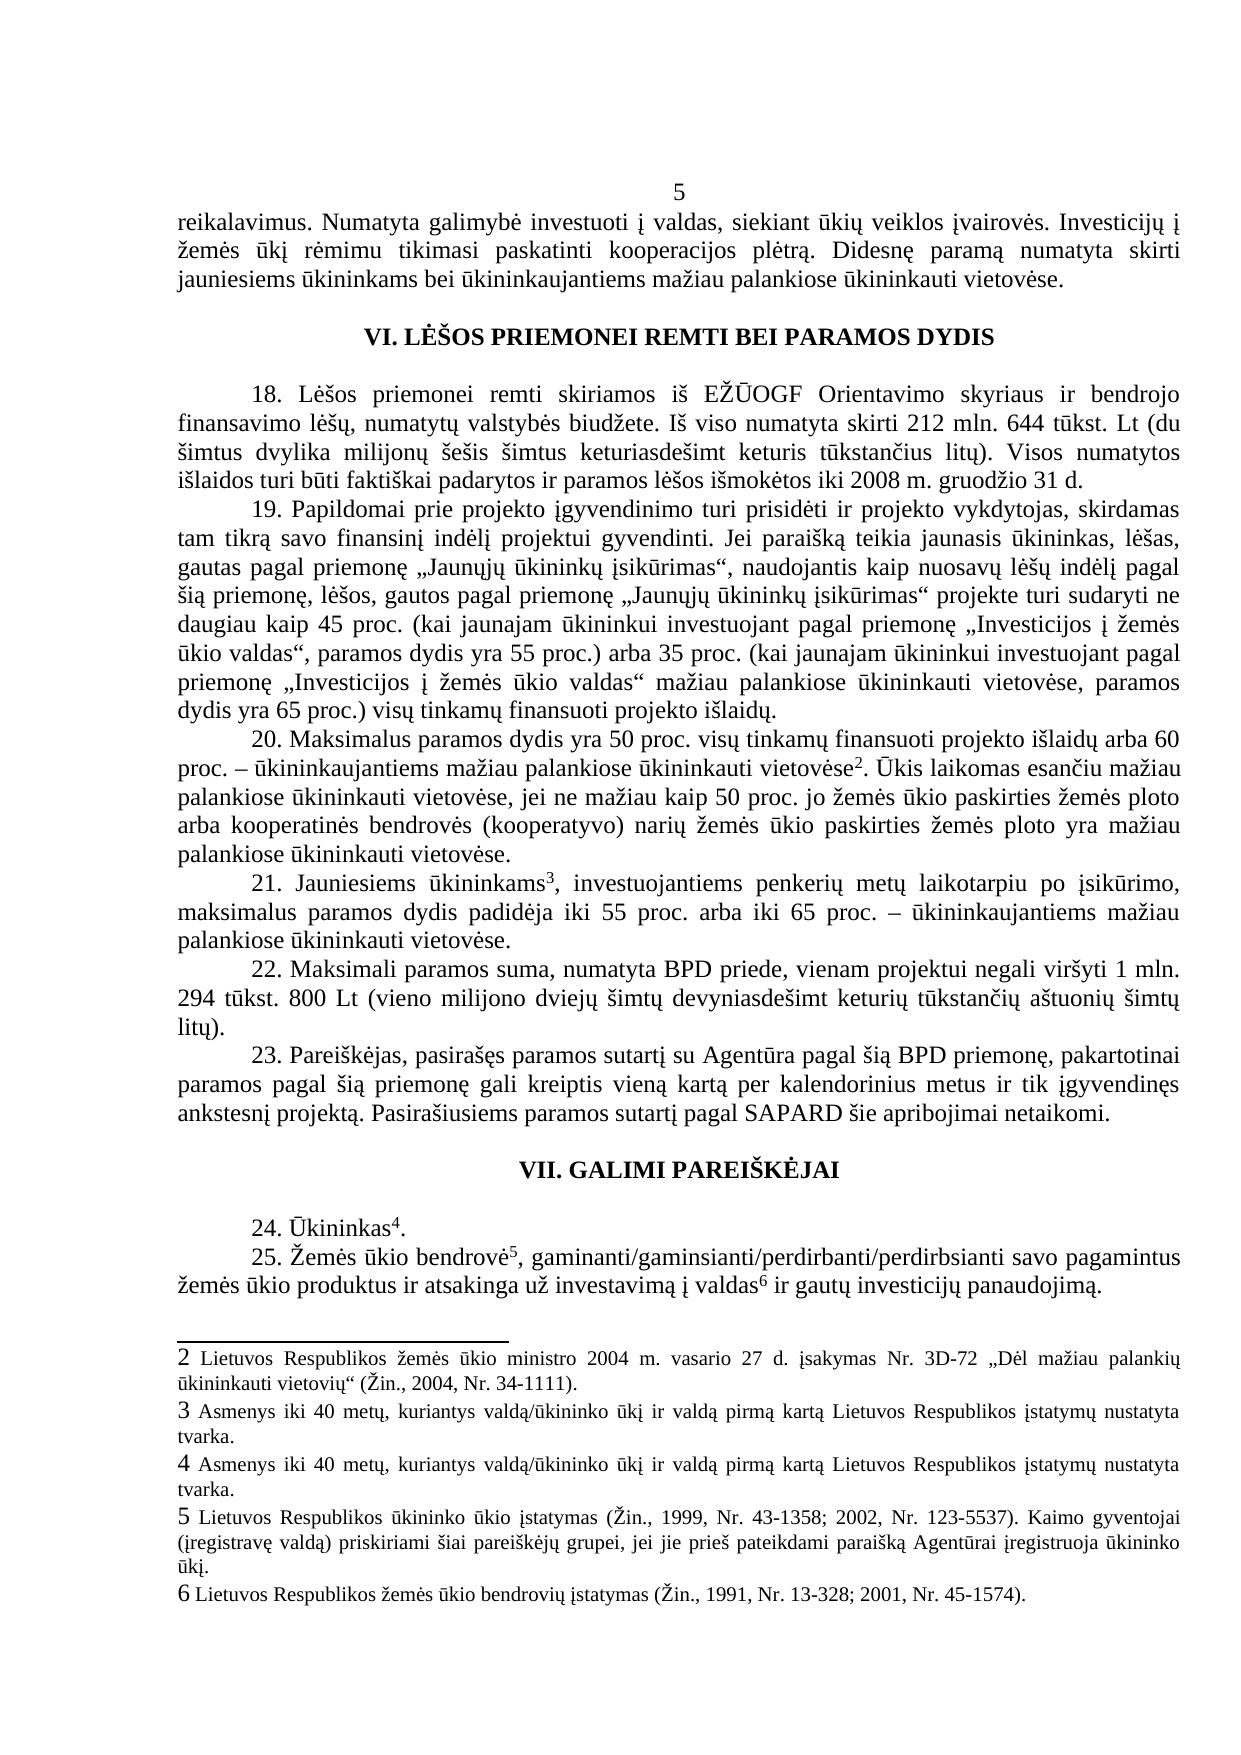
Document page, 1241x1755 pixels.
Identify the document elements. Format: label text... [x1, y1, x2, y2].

text 18. Lėšos priemonei remti skiriamos iš EŽŪOGF Orientavimo skyriaus ir bendrojo finansavimo lėšų, numatytų valstybės biudžete. Iš viso numatyta skirti 212 mln. 644 tūkst. Lt (du šimtus dvylika milijonų šešis šimtus keturiasdešimt keturis tūkstančius litų). Visos numatytos išlaidos turi būti faktiškai padarytos ir paramos lėšos išmokėtos iki 2008 m. gruodžio 31 d. [177, 379, 1181, 494]
text VII. GALIMI PAREIŠKĖJAI [177, 1155, 1181, 1184]
text VI. LĖŠOS PRIEMONEI REMTI BEI PARAMOS DYDIS [177, 322, 1181, 350]
text 19. Papildomai prie projekto įgyvendinimo turi prisidėti ir projekto vykdytojas, skirdamas tam tikrą savo finansinį indėlį projektui gyvendinti. Jei paraišką teikia jaunasis ūkininkas, lėšas, gautas pagal priemonę „Jaunųjų ūkininkų įsikūrimas“, naudojantis kaip nuosavų lėšų indėlį pagal šią priemonę, lėšos, gautos pagal priemonę „Jaunųjų ūkininkų įsikūrimas“ projekte turi sudaryti ne daugiau kaip 45 proc. (kai jaunajam ūkininkui investuojant pagal priemonę „Investicijos į žemės ūkio valdas“, paramos dydis yra 55 proc.) arba 35 proc. (kai jaunajam ūkininkui investuojant pagal priemonę „Investicijos į žemės ūkio valdas“ mažiau palankiose ūkininkauti vietovėse, paramos dydis yra 65 proc.) visų tinkamų finansuoti projekto išlaidų. [177, 494, 1181, 724]
text reikalavimus. Numatyta galimybė investuoti į valdas, siekiant ūkių veiklos įvairovės. Investicijų į žemės ūkį rėmimu tikimasi paskatinti kooperacijos plėtrą. Didesnę paramą numatyta skirti jauniesiems ūkininkams bei ūkininkaujantiems mažiau palankiose ūkininkauti vietovėse. [177, 207, 1181, 293]
text 23. Pareiškėjas, pasirašęs paramos sutartį su Agentūra pagal šią BPD priemonę, pakartotinai paramos pagal šią priemonę gali kreiptis vieną kartą per kalendorinius metus ir tik įgyvendinęs ankstesnį projektą. Pasirašiusiems paramos sutartį pagal SAPARD šie apribojimai netaikomi. [177, 1040, 1181, 1127]
text 25. Žemės ūkio bendrovė, gaminanti/gaminsianti/perdirbanti/perdirbsianti savo pagamintus žemės ūkio produktus ir atsakinga už investavimą į valdas ir gautų investicijų panaudojimą. [177, 1242, 1181, 1299]
text Lietuvos Respublikos žemės ūkio bendrovių įstatymas (Žin., 1991, Nr. 13-328; 2001, Nr. 45-1574). [177, 1578, 1181, 1606]
text 20. Maksimalus paramos dydis yra 50 proc. visų tinkamų finansuoti projekto išlaidų arba 60 proc. – ūkininkaujantiems mažiau palankiose ūkininkauti vietovėse. Ūkis laikomas esančiu mažiau palankiose ūkininkauti vietovėse, jei ne mažiau kaip 50 proc. jo žemės ūkio paskirties žemės ploto arba kooperatinės bendrovės (kooperatyvo) narių žemės ūkio paskirties žemės ploto yra mažiau palankiose ūkininkauti vietovėse. [177, 724, 1181, 868]
text Lietuvos Respublikos ūkininko ūkio įstatymas (Žin., 1999, Nr. 43-1358; 2002, Nr. 123-5537). Kaimo gyventojai (įregistravę valdą) priskiriami šiai pareiškėjų grupei, jei jie prieš pateikdami paraišką Agentūrai įregistruoja ūkininko ūkį. [177, 1501, 1181, 1578]
text Asmenys iki 40 metų, kuriantys valdą/ūkininko ūkį ir valdą pirmą kartą Lietuvos Respublikos įstatymų nustatyta tvarka. [177, 1395, 1181, 1448]
text 24. Ūkininkas. [177, 1213, 1181, 1242]
text 21. Jauniesiems ūkininkams, investuojantiems penkerių metų laikotarpiu po įsikūrimo, maksimalus paramos dydis padidėja iki 55 proc. arba iki 65 proc. – ūkininkaujantiems mažiau palankiose ūkininkauti vietovėse. [177, 868, 1181, 954]
text Lietuvos Respublikos žemės ūkio ministro 2004 m. vasario 27 d. įsakymas Nr. 3D-72 „Dėl mažiau palankių ūkininkauti vietovių“ (Žin., 2004, Nr. 34-1111). [177, 1342, 1181, 1395]
text 22. Maksimali paramos suma, numatyta BPD priede, vienam projektui negali viršyti 1 mln. 294 tūkst. 800 Lt (vieno milijono dviejų šimtų devyniasdešimt keturių tūkstančių aštuonių šimtų litų). [177, 954, 1181, 1040]
text Asmenys iki 40 metų, kuriantys valdą/ūkininko ūkį ir valdą pirmą kartą Lietuvos Respublikos įstatymų nustatyta tvarka. [177, 1448, 1181, 1501]
